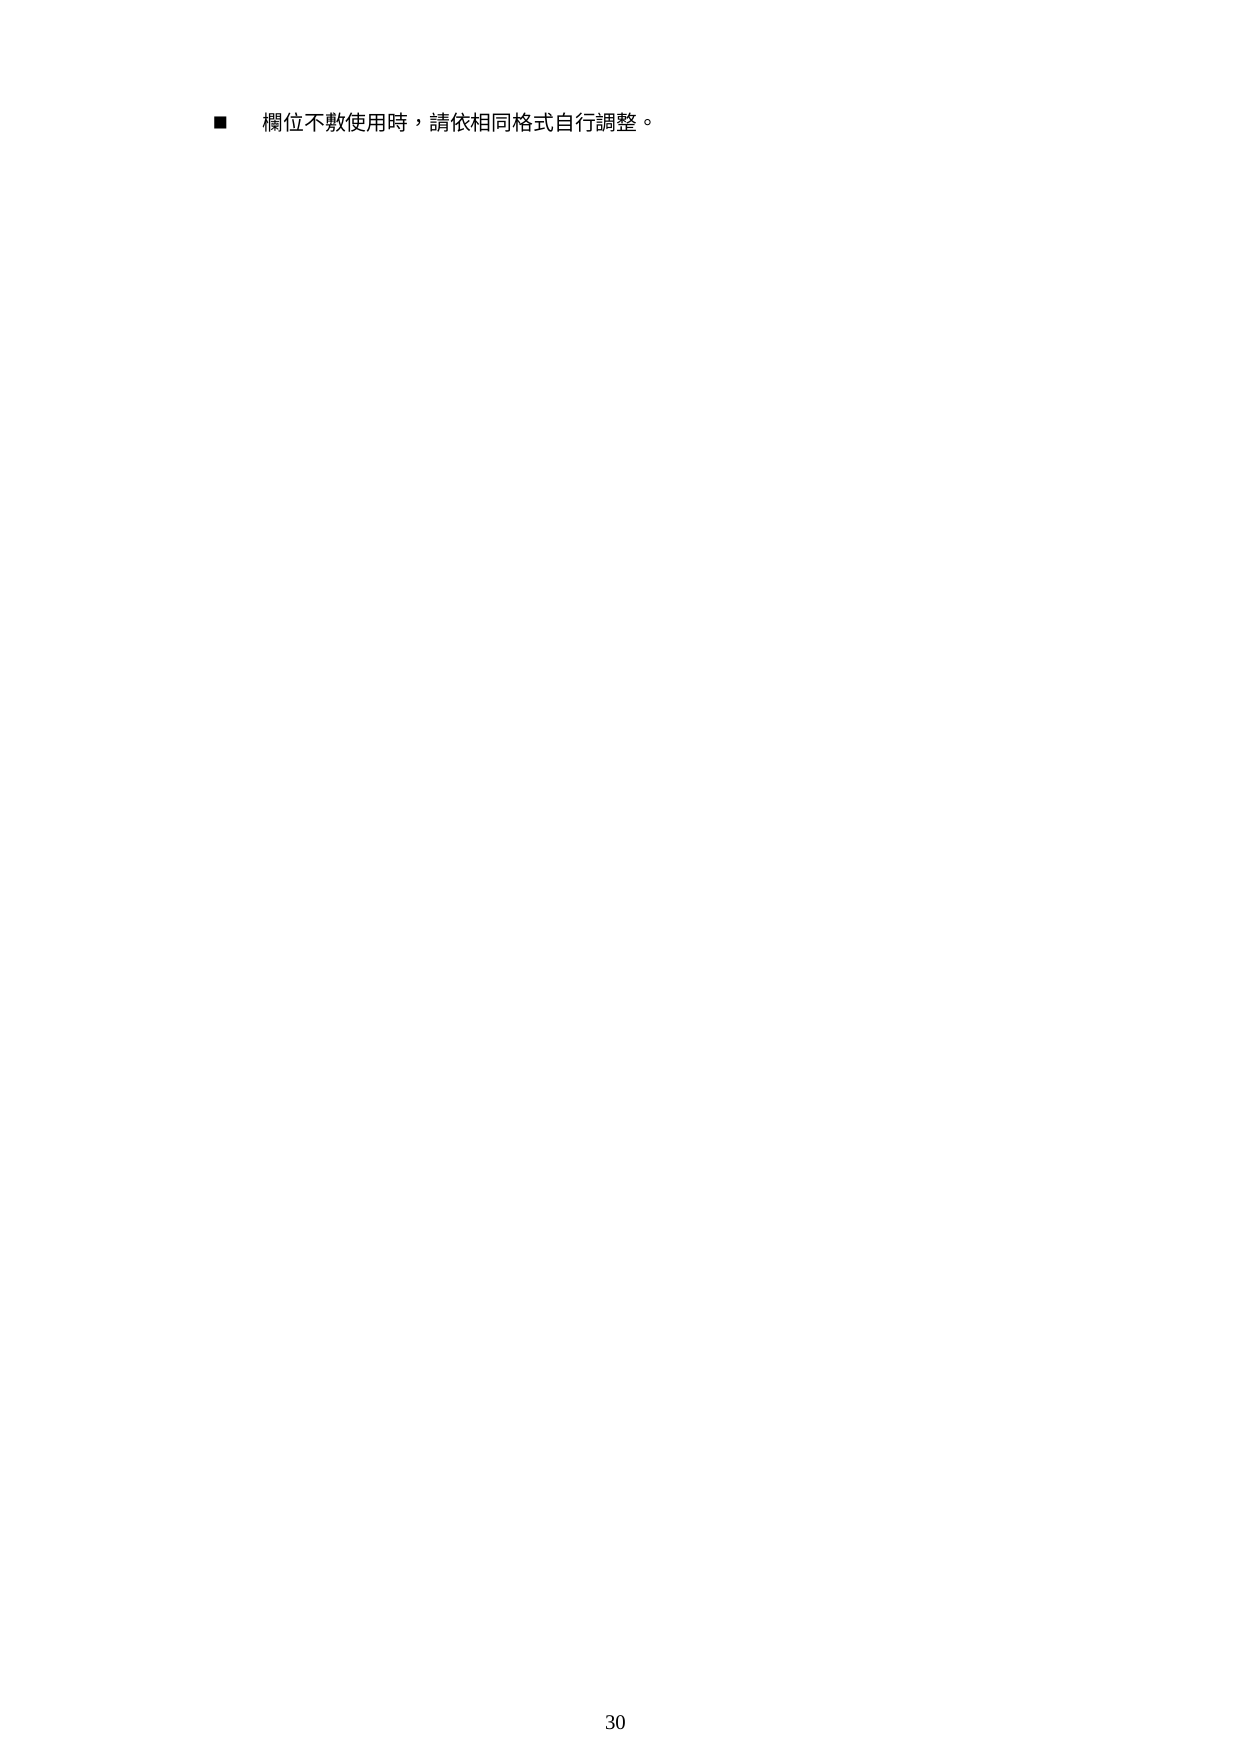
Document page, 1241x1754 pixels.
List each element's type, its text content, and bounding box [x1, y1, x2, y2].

list 欄位不敷使用時，請依相同格式自行調整。 [212, 102, 1137, 137]
